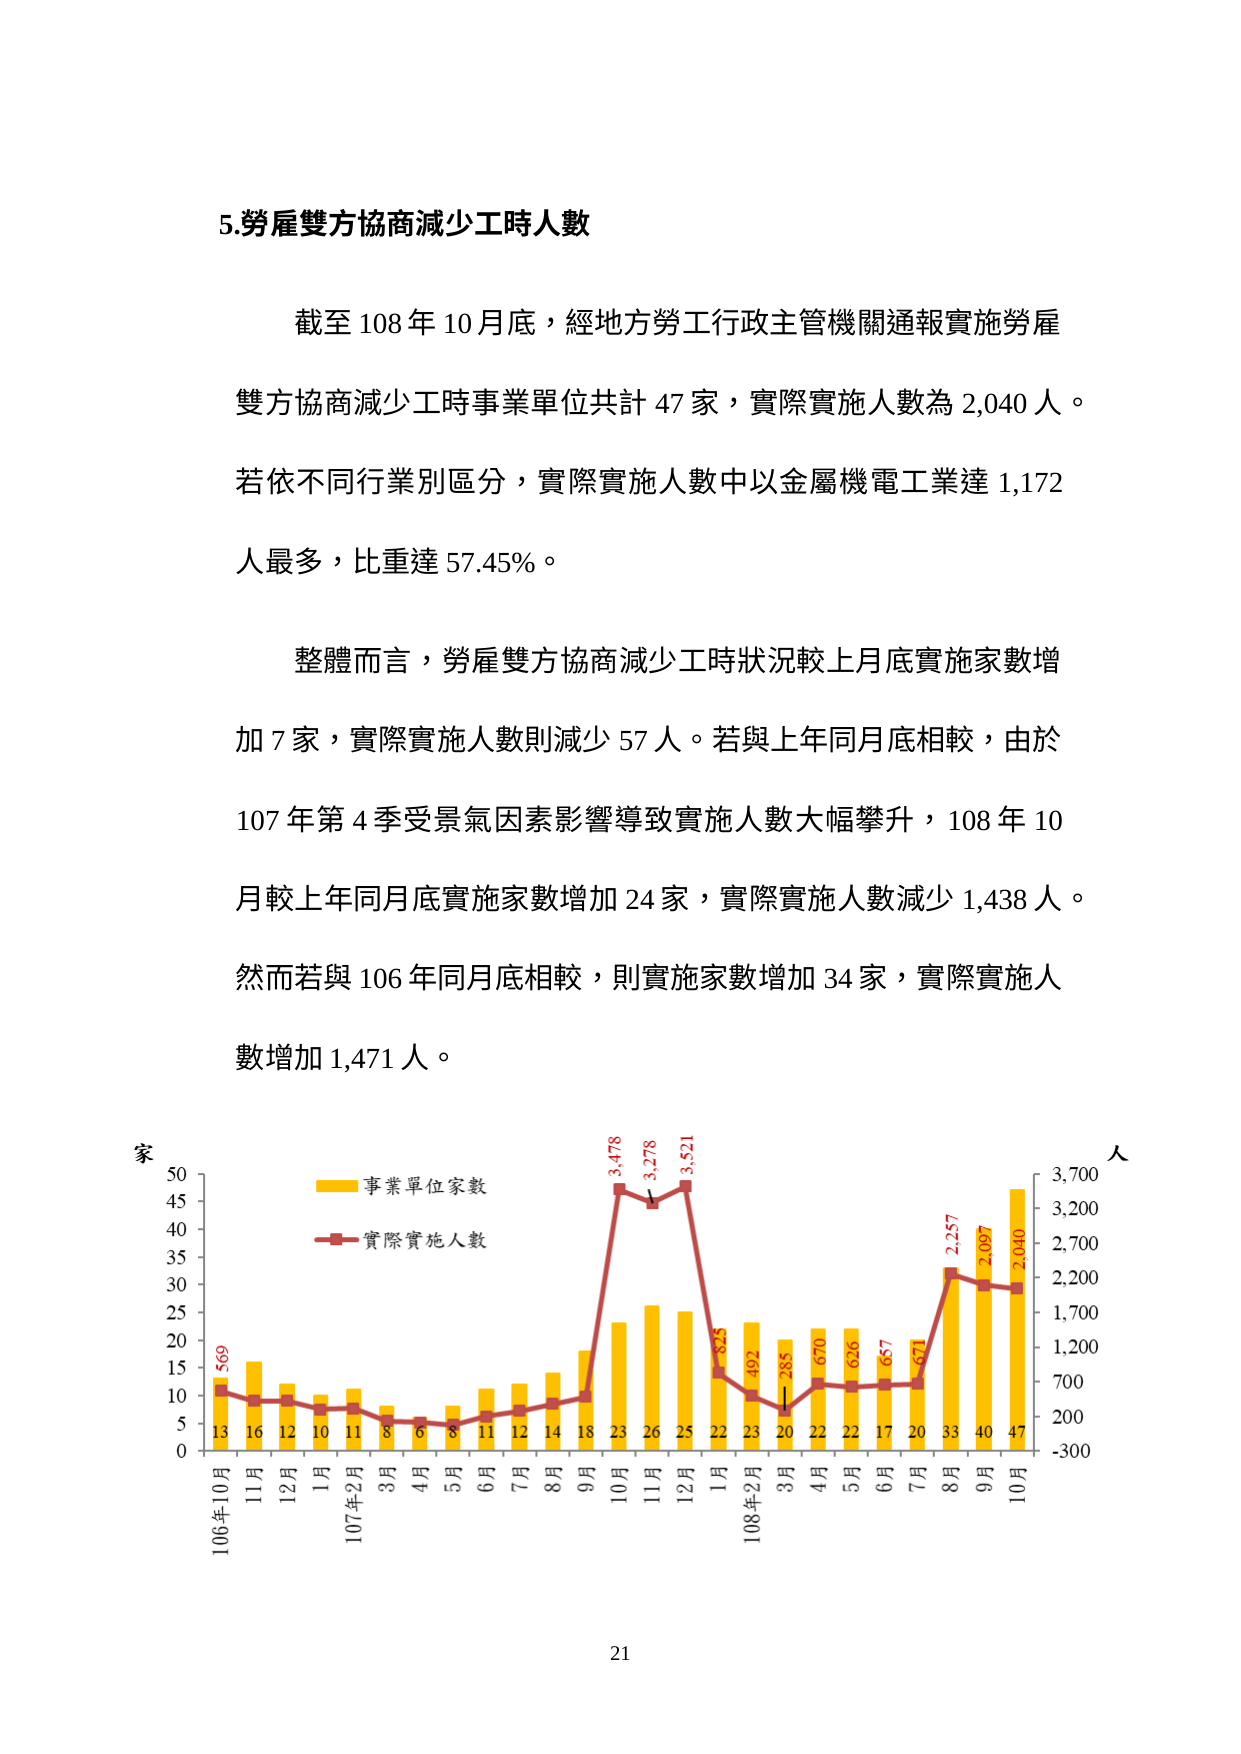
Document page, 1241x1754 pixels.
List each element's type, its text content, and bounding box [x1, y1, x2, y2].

picture [118, 1128, 1147, 1578]
subtitle 5.勞雇雙方協商減少工時人數 [177, 182, 1063, 262]
text 整體而言，勞雇雙方協商減少工時狀況較上月底實施家數增加7家，實際實施人數則減少57人。若與上年同月底相較，由於107年第4季受景氣因素影響導致實施人數大幅攀升，108年10月較上年同月底實施家數增加24家，實際實施人數減少1,438人。然而若與106年同月底相較，則實施家數增加34家，實際實施人數增加1,471人。 [236, 619, 1063, 1095]
text 截至108年10月底，經地方勞工行政主管機關通報實施勞雇雙方協商減少工時事業單位共計47家，實際實施人數為2,040人。若依不同行業別區分，實際實施人數中以金屬機電工業達1,172人最多，比重達57.45%。 [236, 282, 1063, 599]
